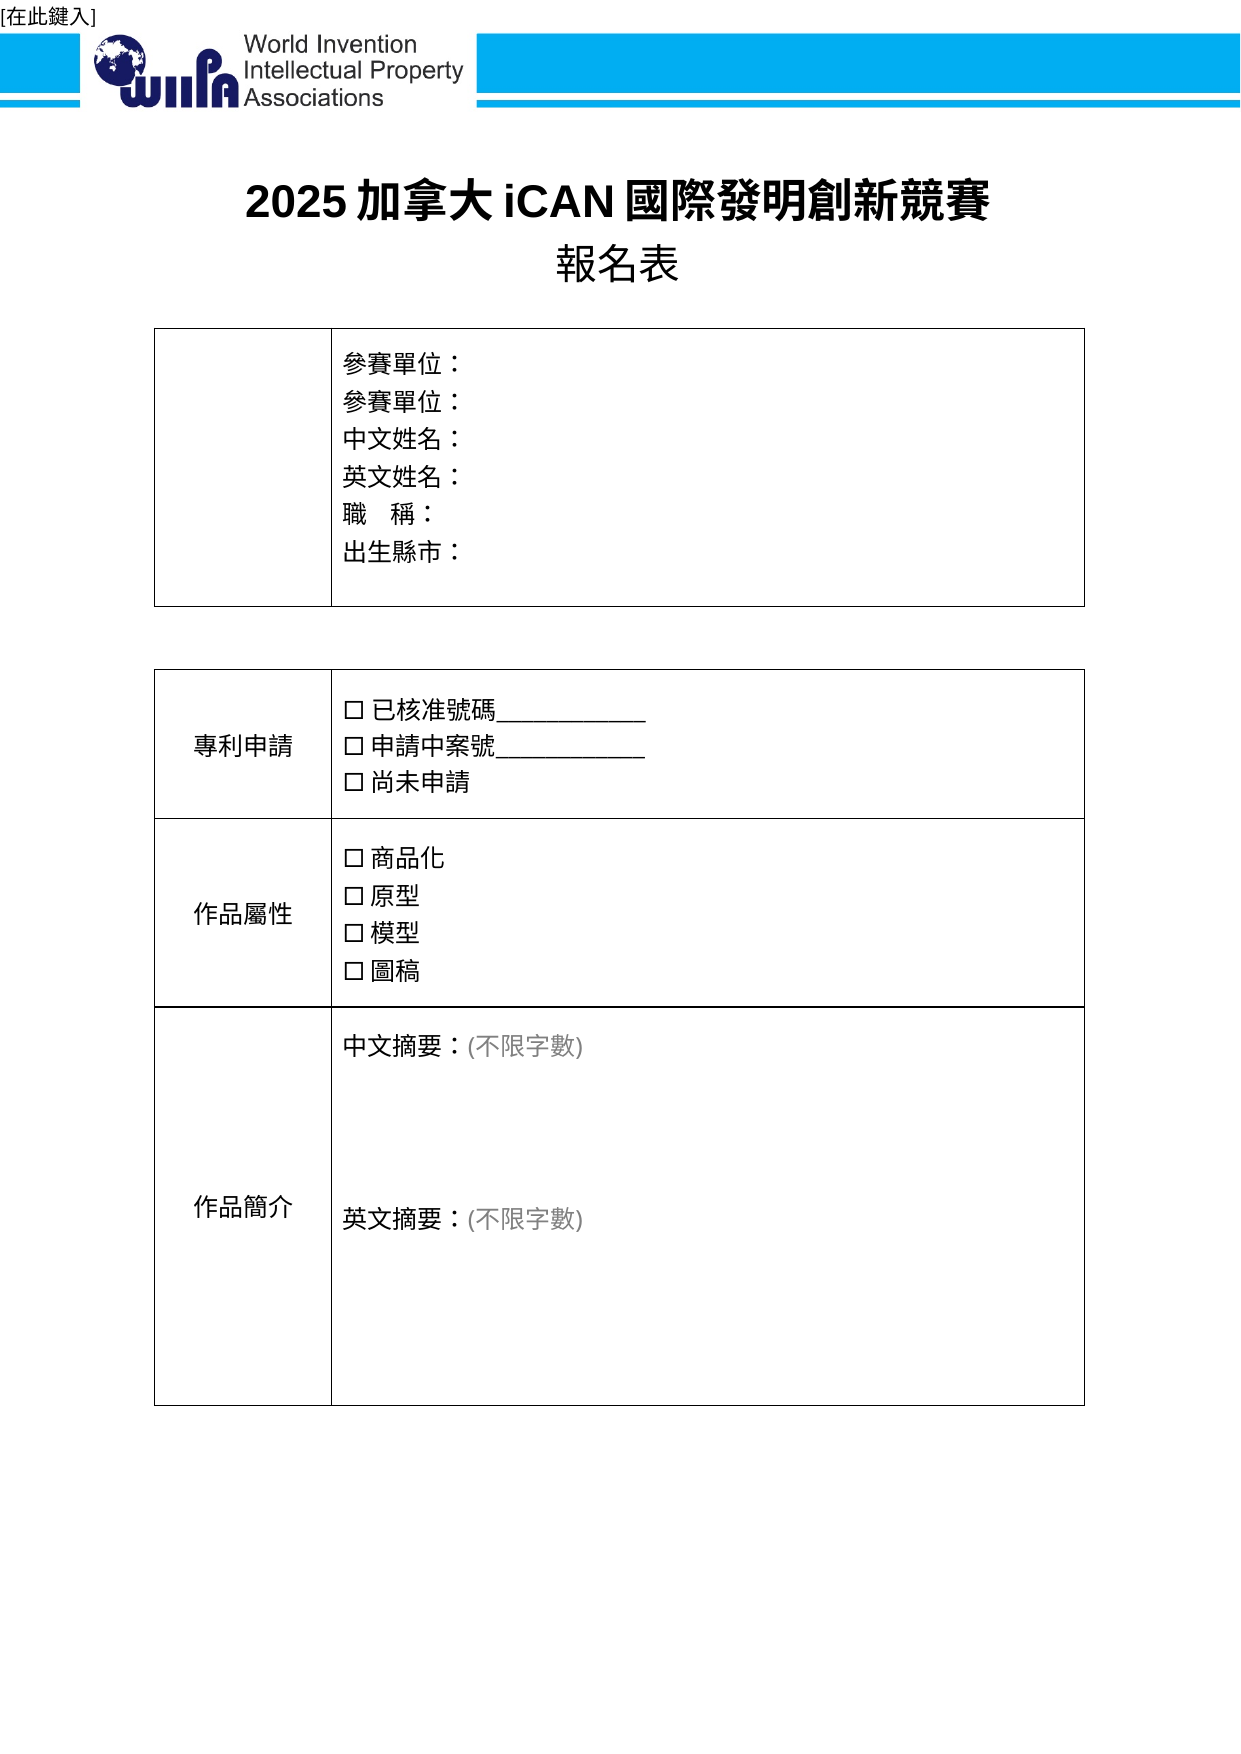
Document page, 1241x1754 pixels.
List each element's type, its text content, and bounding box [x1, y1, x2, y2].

table_cell  商品化  原型  模型  圖稿 [332, 819, 1084, 1006]
table_cell 作品簡介 [155, 1008, 331, 1404]
table_header 專利申請 [155, 670, 331, 818]
table_cell 參賽單位： 參賽單位： 中文姓名： 英文姓名： 職 稱： 出生縣市： [332, 329, 1084, 606]
table_cell 中文摘要：(不限字數) 英文摘要：(不限字數) [332, 1008, 1084, 1404]
table_cell 作品屬性 [155, 819, 331, 1006]
table_cell [155, 329, 331, 606]
table_header  已核准號碼____________  申請中案號____________  尚未申請 [332, 670, 1084, 818]
